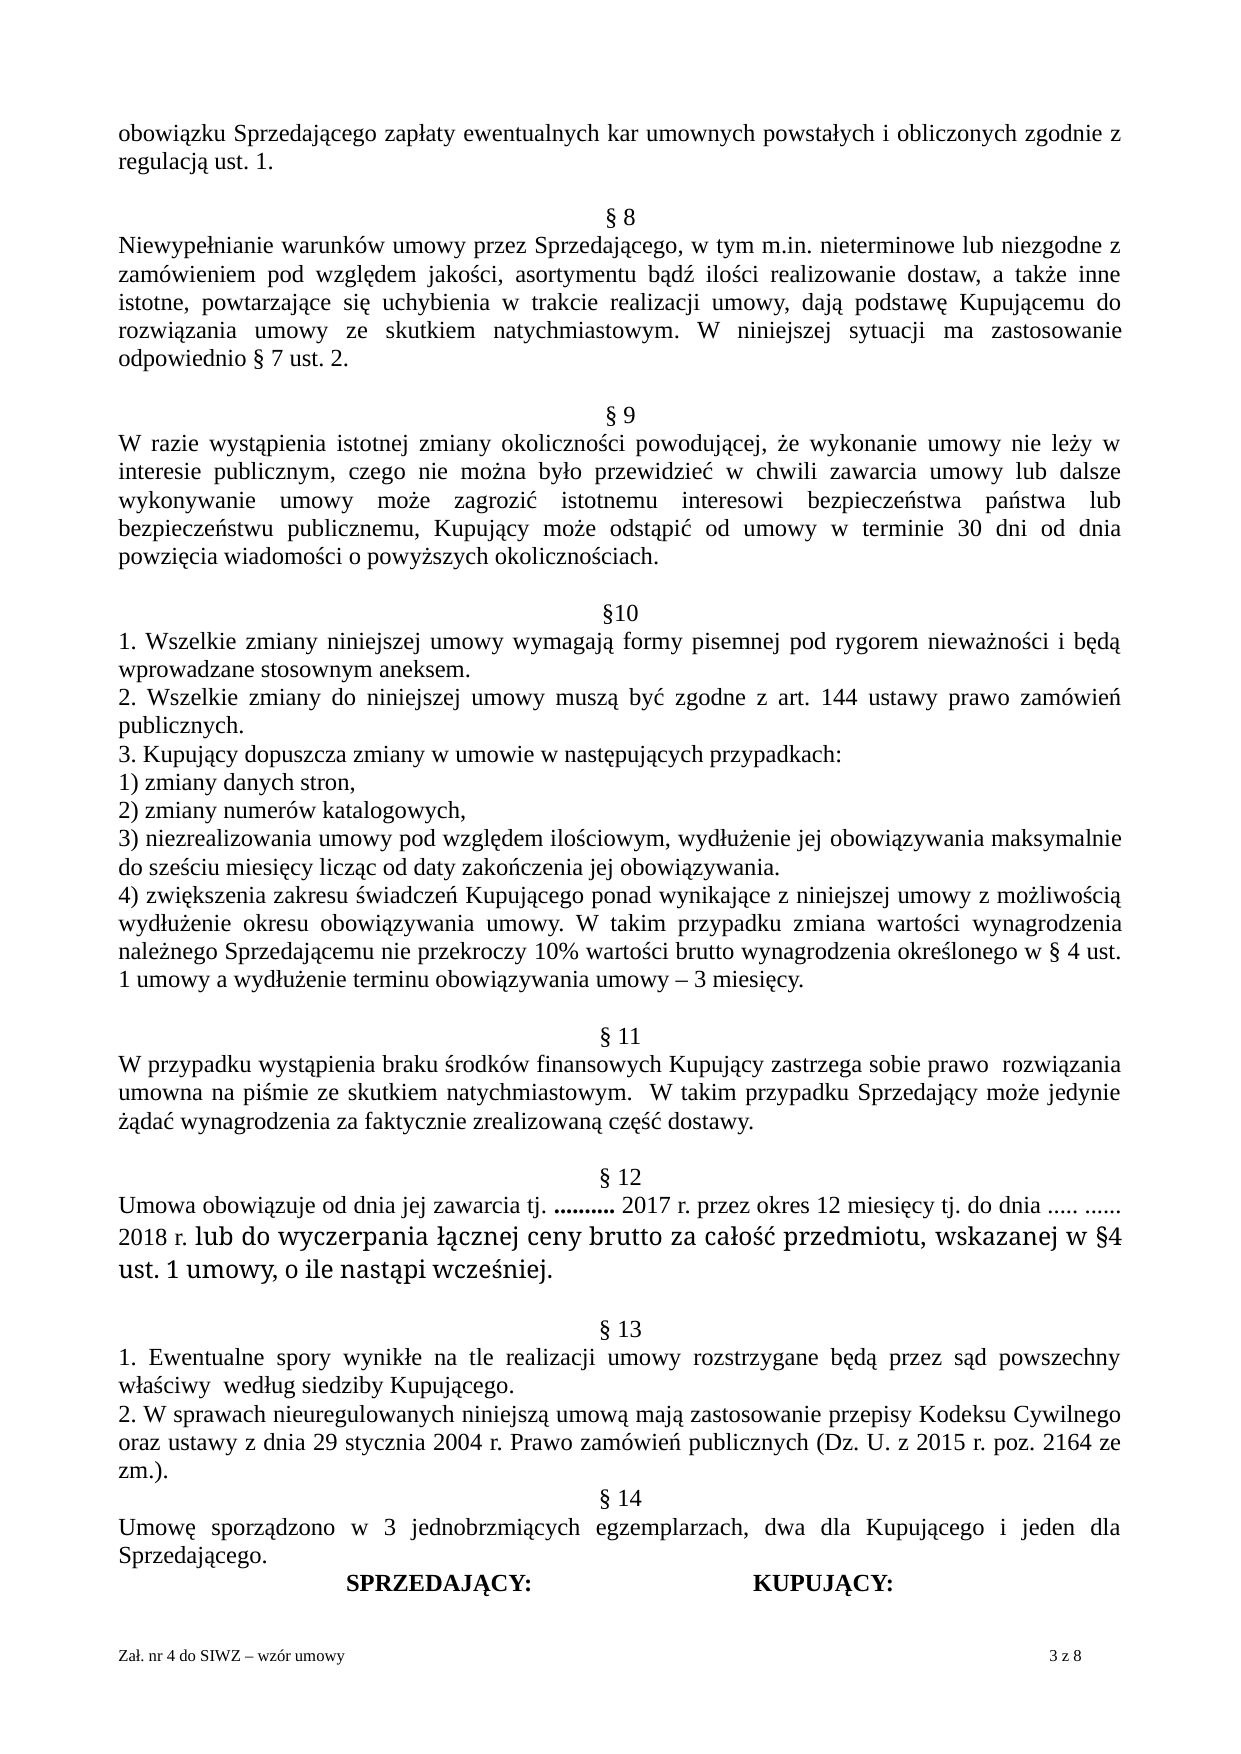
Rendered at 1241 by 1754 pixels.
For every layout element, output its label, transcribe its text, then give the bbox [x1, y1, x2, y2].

text 2. W sprawach nieuregulowanych niniejszą umową mają zastosowanie przepisy Kodeksu Cywilnego oraz ustawy z dnia 29 stycznia 2004 r. Prawo zamówień publicznych (Dz. U. z 2015 r. poz. 2164 ze zm.). [118, 1399, 1122, 1484]
text § 12 [118, 1163, 1122, 1191]
text Umowę sporządzono w 3 jednobrzmiących egzemplarzach, dwa dla Kupującego i jeden dla Sprzedającego. [118, 1512, 1122, 1568]
text SPRZEDAJĄCY: KUPUJĄCY: [118, 1568, 1122, 1597]
text 4) zwiększenia zakresu świadczeń Kupującego ponad wynikające z niniejszej umowy z możliwością wydłużenie okresu obowiązywania umowy. W takim przypadku zmiana wartości wynagrodzenia należnego Sprzedającemu nie przekroczy 10% wartości brutto wynagrodzenia określonego w § 4 ust. 1 umowy a wydłużenie terminu obowiązywania umowy – 3 miesięcy. [118, 880, 1122, 993]
text § 9 [118, 400, 1122, 429]
text Umowa obowiązuje od dnia jej zawarcia tj. .......... 2017 r. przez okres 12 miesięcy tj. do dnia ..... ...... 2018 r. lub do wyczerpania łącznej ceny brutto za całość przedmiotu, wskazanej w §4 ust. 1 umowy, o ile nastąpi wcześniej. [118, 1191, 1122, 1286]
text § 11 [118, 1021, 1122, 1050]
text 3. Kupujący dopuszcza zmiany w umowie w następujących przypadkach: [118, 739, 1122, 767]
text § 8 [118, 203, 1122, 231]
text § 13 [118, 1314, 1122, 1343]
text 1. Ewentualne spory wynikłe na tle realizacji umowy rozstrzygane będą przez sąd powszechny właściwy według siedziby Kupującego. [118, 1343, 1122, 1399]
text 1. Wszelkie zmiany niniejszej umowy wymagają formy pisemnej pod rygorem nieważności i będą wprowadzane stosownym aneksem. [118, 626, 1122, 683]
text 2. Wszelkie zmiany do niniejszej umowy muszą być zgodne z art. 144 ustawy prawo zamówień publicznych. [118, 683, 1122, 739]
text 2) zmiany numerów katalogowych, [118, 796, 1122, 824]
text § 14 [118, 1484, 1122, 1512]
text obowiązku Sprzedającego zapłaty ewentualnych kar umownych powstałych i obliczonych zgodnie z regulacją ust. 1. [118, 118, 1122, 174]
text 3) niezrealizowania umowy pod względem ilościowym, wydłużenie jej obowiązywania maksymalnie do sześciu miesięcy licząc od daty zakończenia jej obowiązywania. [118, 824, 1122, 880]
text W razie wystąpienia istotnej zmiany okoliczności powodującej, że wykonanie umowy nie leży w interesie publicznym, czego nie można było przewidzieć w chwili zawarcia umowy lub dalsze wykonywanie umowy może zagrozić istotnemu interesowi bezpieczeństwa państwa lub bezpieczeństwu publicznemu, Kupujący może odstąpić od umowy w terminie 30 dni od dnia powzięcia wiadomości o powyższych okolicznościach. [118, 429, 1122, 570]
text 1) zmiany danych stron, [118, 767, 1122, 796]
text Niewypełnianie warunków umowy przez Sprzedającego, w tym m.in. nieterminowe lub niezgodne z zamówieniem pod względem jakości, asortymentu bądź ilości realizowanie dostaw, a także inne istotne, powtarzające się uchybienia w trakcie realizacji umowy, dają podstawę Kupującemu do rozwiązania umowy ze skutkiem natychmiastowym. W niniejszej sytuacji ma zastosowanie odpowiednio § 7 ust. 2. [118, 231, 1122, 372]
text §10 [118, 598, 1122, 626]
text W przypadku wystąpienia braku środków finansowych Kupujący zastrzega sobie prawo rozwiązania umowna na piśmie ze skutkiem natychmiastowym. W takim przypadku Sprzedający może jedynie żądać wynagrodzenia za faktycznie zrealizowaną część dostawy. [118, 1050, 1122, 1134]
